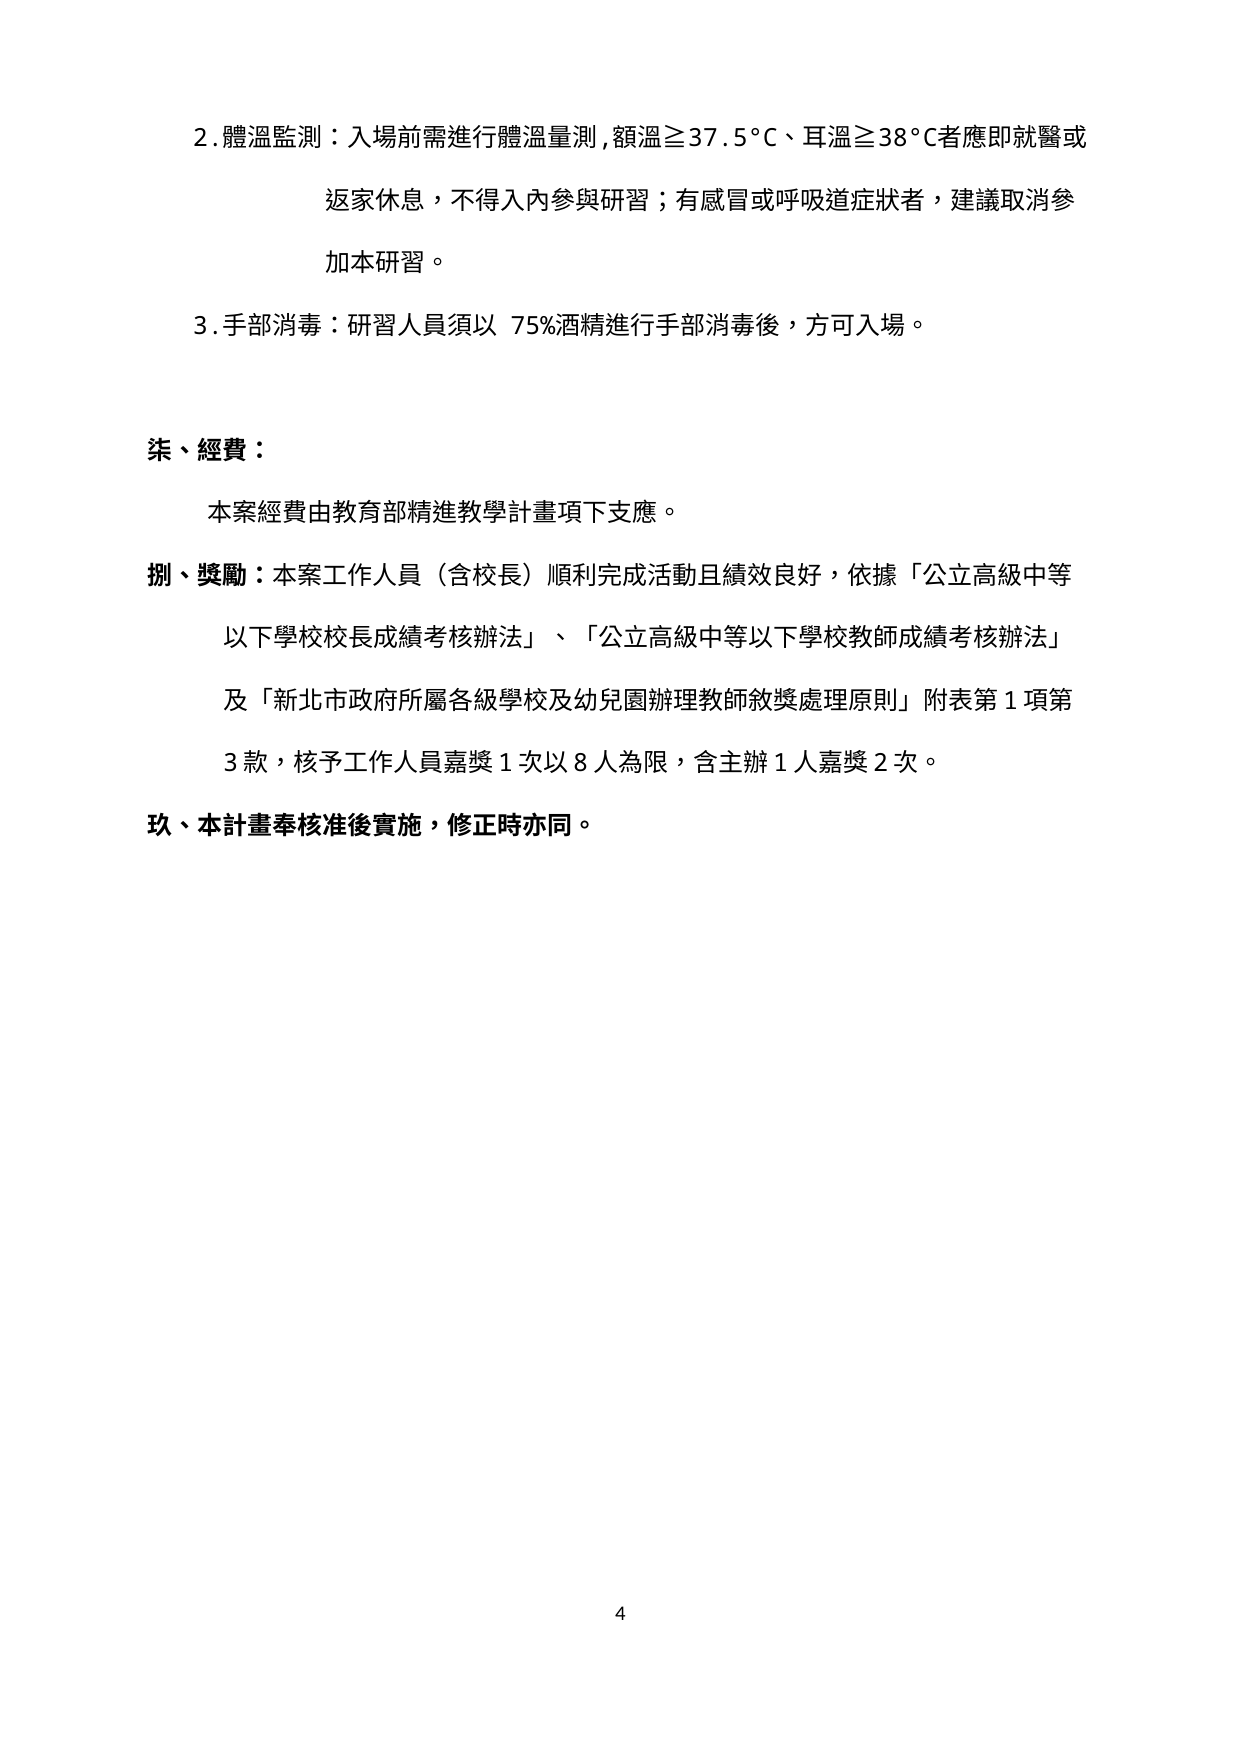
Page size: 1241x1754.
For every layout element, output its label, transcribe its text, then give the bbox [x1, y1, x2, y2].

text 3.手部消毒：研習人員須以 75%酒精進行手部消毒後，方可入場。 [148, 282, 1093, 344]
text 玖、本計畫奉核准後實施，修正時亦同。 [148, 782, 1093, 844]
text 2.體溫監測：入場前需進行體溫量測,額溫≧37.5°C、耳溫≧38°C者應即就醫或返家休息，不得入內參與研習；有感冒或呼吸道症狀者，建議取消參加本研習。 [163, 94, 1093, 282]
text 本案經費由教育部精進教學計畫項下支應。 [148, 469, 1093, 532]
text 柒、經費： [148, 407, 1093, 469]
text 捌、獎勵：本案工作人員（含校長）順利完成活動且績效良好，依據「公立高級中等以下學校校長成績考核辦法」、「公立高級中等以下學校教師成績考核辦法」及「新北市政府所屬各級學校及幼兒園辦理教師敘獎處理原則」附表第1項第3款，核予工作人員嘉獎1次以8人為限，含主辦1人嘉獎2次。 [148, 532, 1093, 782]
